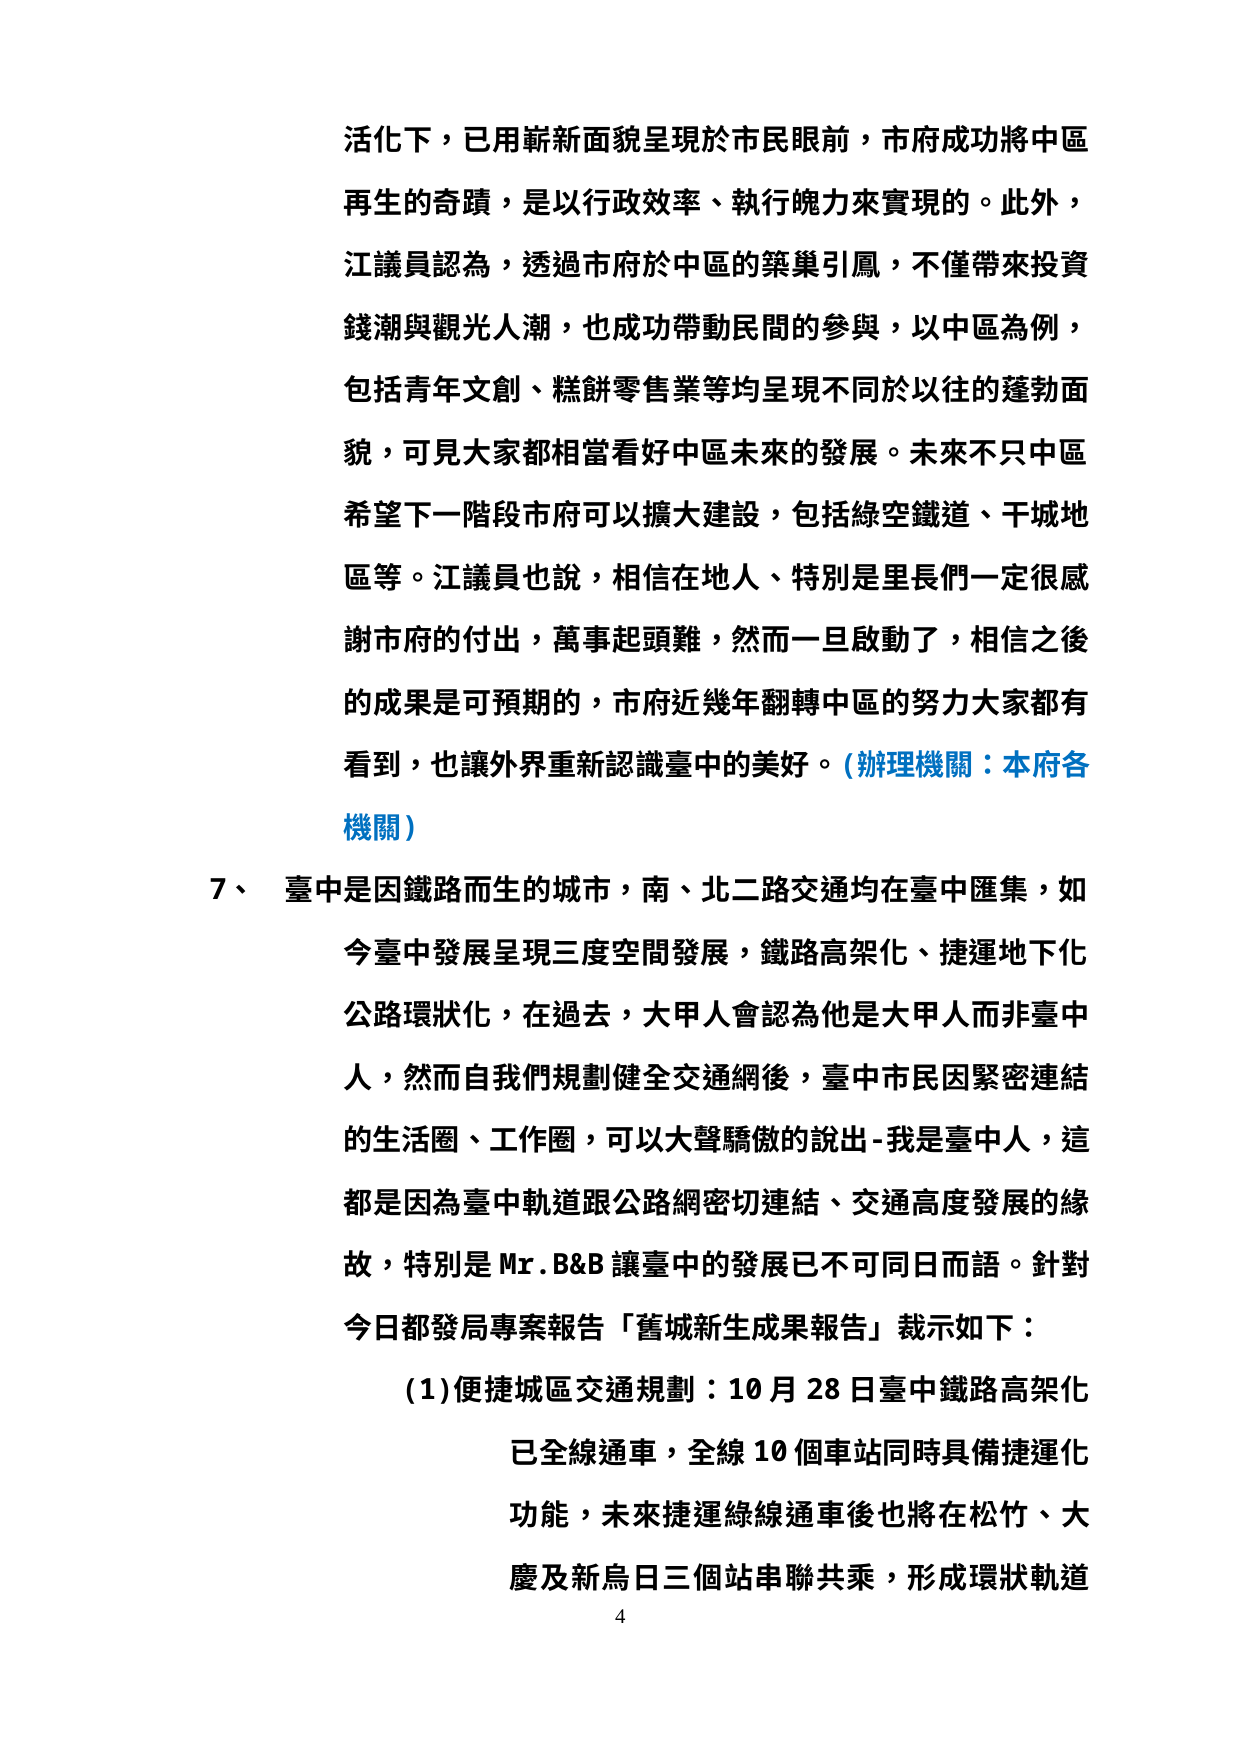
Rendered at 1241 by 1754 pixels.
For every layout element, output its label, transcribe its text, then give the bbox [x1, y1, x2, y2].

list 今日會議江肇國議員表示，東協廣場在市府近幾年的努力改造、活化下，已用嶄新面貌呈現於市民眼前，市府成功將中區再生的奇蹟，是以行政效率、執行魄力來實現的。此外，江議員認為，透過市府於中區的築巢引鳳，不僅帶來投資錢潮與觀光人潮，也成功帶動民間的參與，以中區為例，包括青年文創、糕餅零售業等均呈現不同於以往的蓬勃面貌，可見大家都相當看好中區未來的發展。未來不只中區，希望下一階段市府可以擴大建設，包括綠空鐵道、干城地區等。江議員也說，相信在地人、特別是里長們一定很感謝市府的付出，萬事起頭難，然而一旦啟動了，相信之後的成果是可預期的，市府近幾年翻轉中區的努力大家都有看到，也讓外界重新認識臺中的美好。(辦理機關：本府各機關) [209, 96, 1090, 846]
list 便捷城區交通規劃：10月28日臺中鐵路高架化已全線通車，全線10個車站同時具備捷運化功能，未來捷運綠線通車後也將在松竹、大慶及新烏日三個站串聯共乘，形成環狀軌道系統。除請交通局掌握捷運綠線進度、建構大眾運輸立體廊道之外，亦 請交通局積極推動大平台及轉運中心並繼續爭取中央預算，以解決車站交通轉乘及汽、機車停車問題。大車站計畫的招商也很重要，除了請經發局積極推動之外，日前大智路打通一案市府勝訴，也請建設局以最優條件補償被徵收的地主，加速地方的發展。(辦理機關：經濟發展局、建設局、交通局) [401, 1346, 1090, 1596]
list 臺中是因鐵路而生的城市，南、北二路交通均在臺中匯集，如今臺中發展呈現三度空間發展，鐵路高架化、捷運地下化、公路環狀化，在過去，大甲人會認為他是大甲人而非臺中人，然而自我們規劃健全交通網後，臺中市民因緊密連結的生活圈、工作圈，可以大聲驕傲的說出-我是臺中人，這都是因為臺中軌道跟公路網密切連結、交通高度發展的緣故，特別是Mr.B&B讓臺中的發展已不可同日而語。針對今日都發局專案報告「舊城新生成果報告」裁示如下： [209, 846, 1090, 1346]
